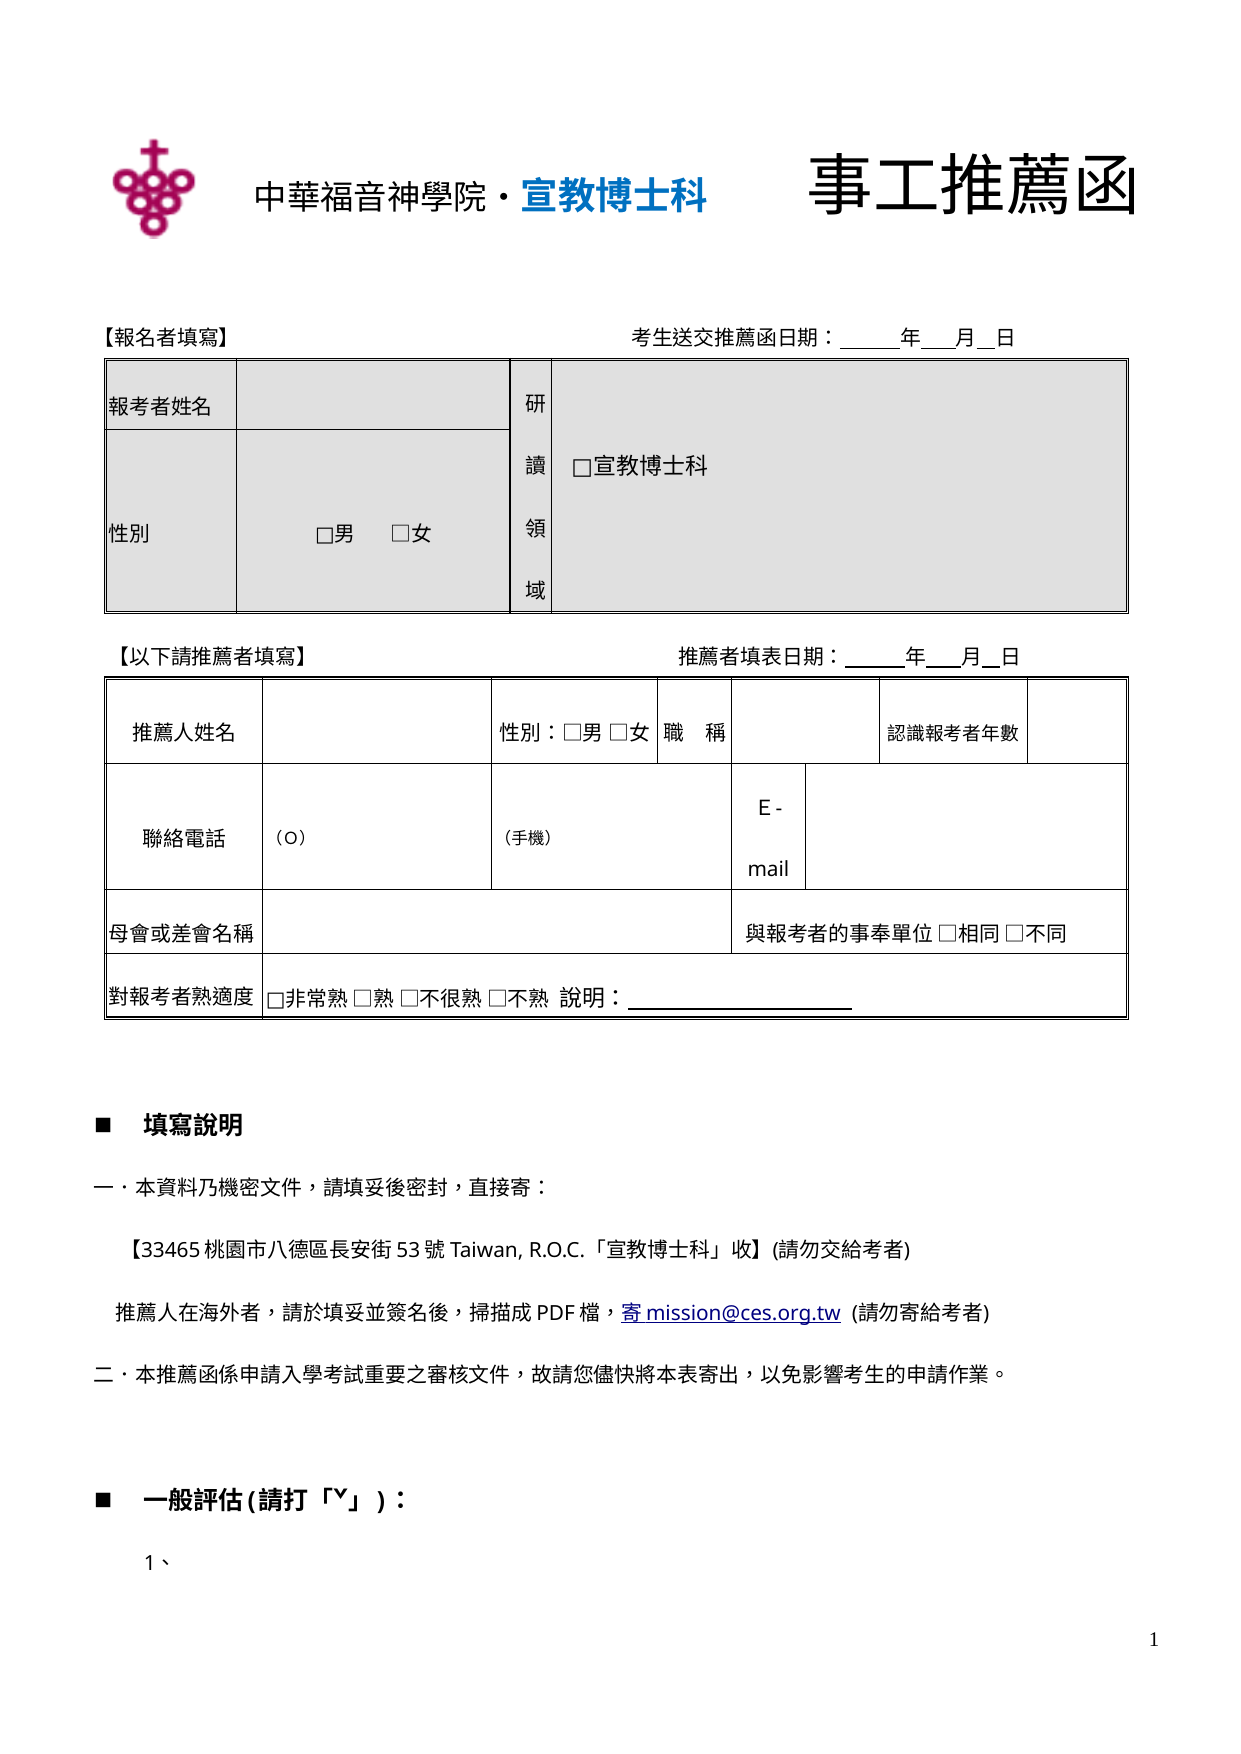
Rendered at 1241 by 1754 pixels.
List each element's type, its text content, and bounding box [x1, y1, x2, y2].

table_cell （Ｏ） [263, 764, 491, 889]
table_cell 對報考者熟適度 [107, 954, 262, 1016]
table_cell 與報考者的事奉單位 □相同 □不同 [732, 890, 1126, 953]
table_cell [263, 680, 491, 763]
table_cell 聯絡電話 [107, 764, 262, 889]
table_cell （手機） [492, 764, 731, 889]
text 二．本推薦函係申請入學考試重要之審核文件，故請您儘快將本表寄出，以免影響考生的申請作業。 [94, 1332, 1159, 1394]
table_header 報考者姓名 [107, 361, 236, 429]
text 推薦人在海外者，請於填妥並簽名後，掃描成PDF檔，寄mission@ces.org.tw (請勿寄給考者) [94, 1269, 1159, 1332]
table_cell [806, 764, 1126, 889]
text 一．本資料乃機密文件，請填妥後密封，直接寄： [94, 1144, 1159, 1207]
table_cell □非常熟 □熟 □不很熟 □不熟 說明： [263, 954, 1126, 1016]
table_cell 【以下請推薦者填寫】 推薦者填表日期： 年 月 日 [105, 614, 1128, 676]
table_header 研讀領域 [511, 361, 551, 611]
text 中華福音神學院‧宣教博士科 事工推薦函 [94, 108, 1159, 233]
table_header [237, 361, 509, 429]
table_cell [263, 890, 731, 953]
table_cell [1028, 680, 1126, 763]
table_cell 認識報考者年數 [880, 680, 1027, 763]
table_cell 母會或差會名稱 [107, 890, 262, 953]
list 一般評估(請打「ˇ」)： [94, 1457, 1159, 1519]
table_cell 推薦人姓名 [107, 680, 262, 763]
list 填寫說明 [94, 1082, 1159, 1144]
table_cell 性別 [107, 430, 236, 611]
table_header □宣教博士科 [552, 361, 1126, 611]
table_cell [732, 680, 879, 763]
table_cell Ｅ-mail [732, 764, 805, 889]
table_cell 性別：□男 □女 [492, 680, 657, 763]
text 【33465桃園市八德區長安街53號 Taiwan, R.O.C.「宣教博士科」收】(請勿交給考者) [94, 1207, 1159, 1269]
table_cell □男 □女 [237, 430, 509, 611]
text 【報名者填寫】 考生送交推薦函日期： 年 月 日 [94, 295, 1159, 358]
table_cell 職 稱 [658, 680, 731, 763]
